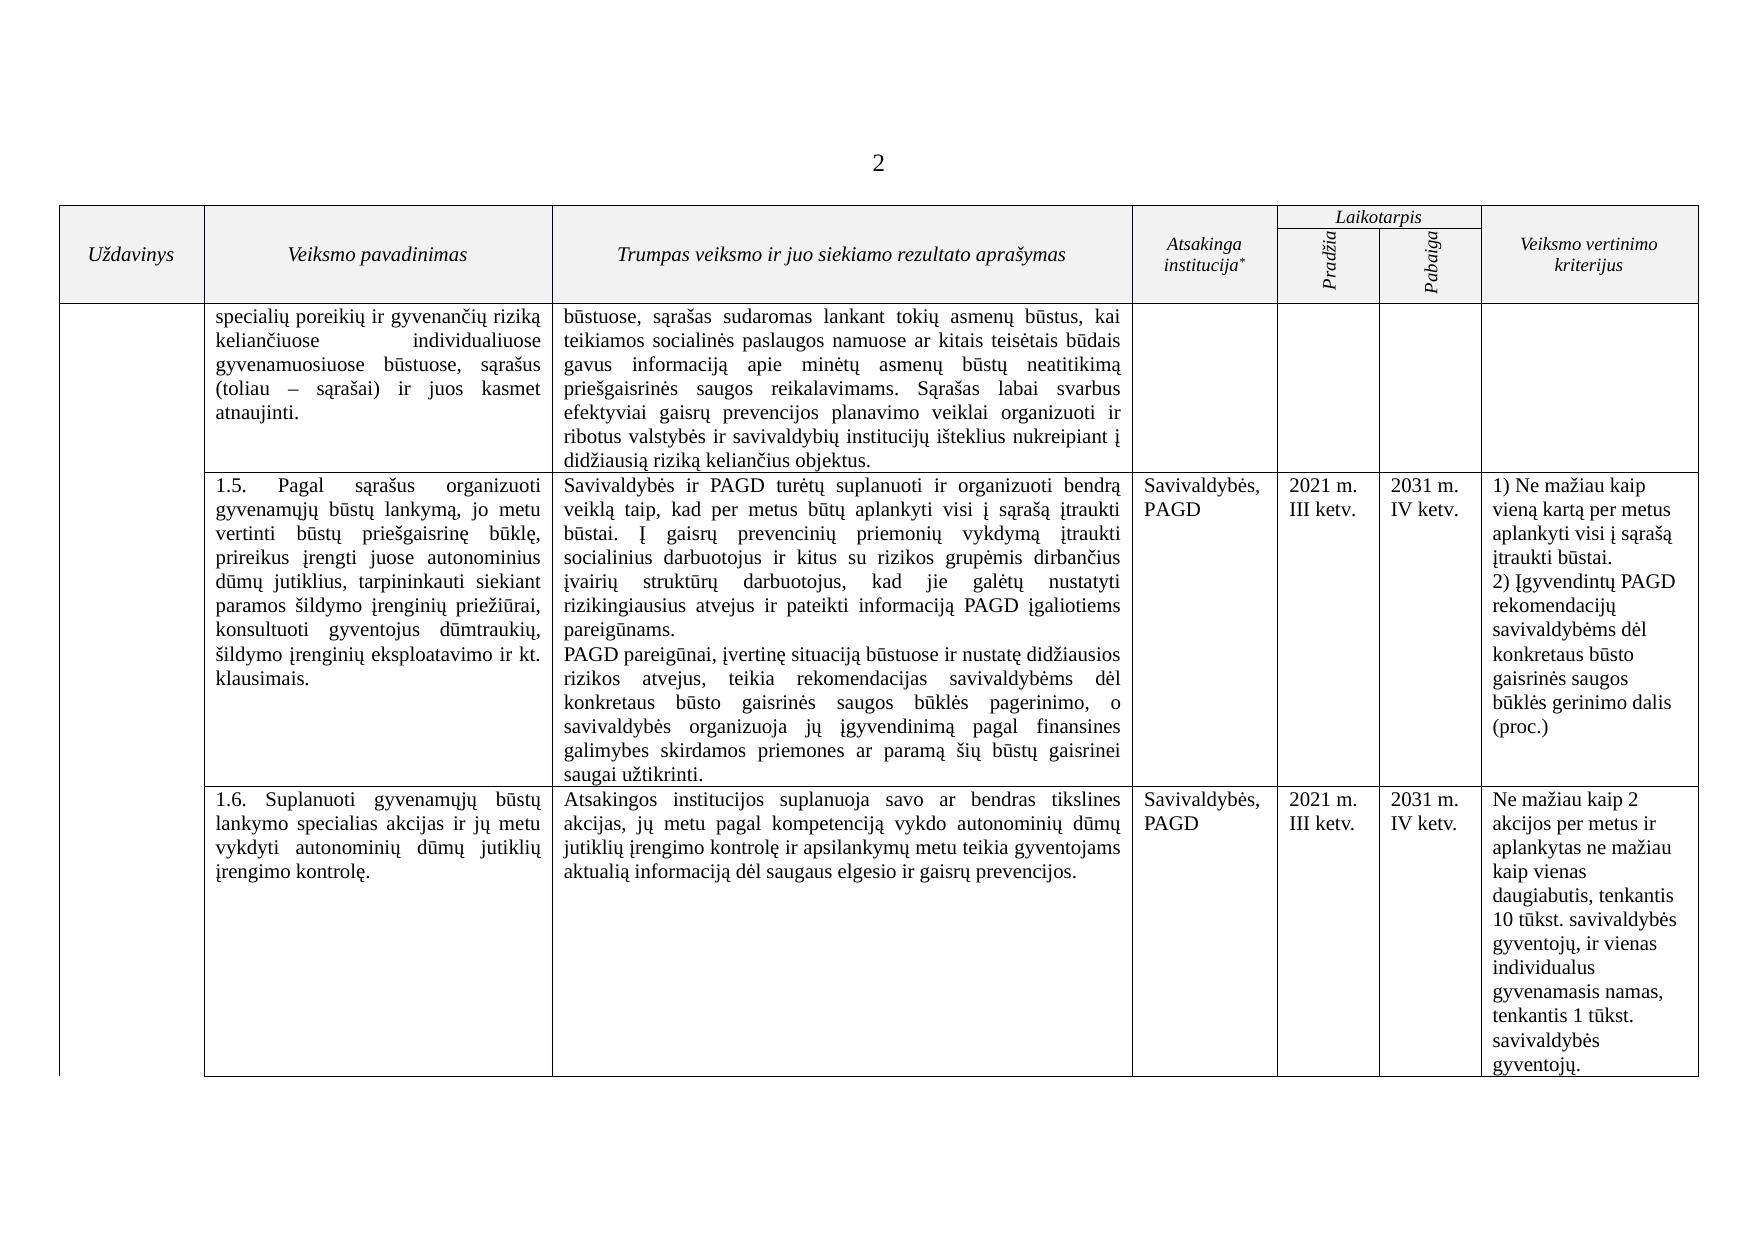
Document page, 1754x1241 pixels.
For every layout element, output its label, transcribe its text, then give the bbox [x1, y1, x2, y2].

table_cell 2021 m. III ketv. [1278, 473, 1379, 786]
table_cell [1380, 304, 1481, 472]
table_header Trumpas veiksmo ir juo siekiamo rezultato aprašymas [553, 206, 1132, 302]
table_cell Atsakingos institucijos suplanuoja savo ar bendras tikslines akcijas, jų metu pagal kompetenciją vykdo autonominių dūmų jutiklių įrengimo kontrolę ir apsilankymų metu teikia gyventojams aktualią informaciją dėl saugaus elgesio ir gaisrų prevencijos. [553, 787, 1132, 1076]
table_header Atsakinga institucija* [1133, 206, 1277, 302]
table_header Laikotarpis [1278, 206, 1481, 228]
table_cell Ne mažiau kaip 2 akcijos per metus ir aplankytas ne mažiau kaip vienas daugiabutis, tenkantis 10 tūkst. savivaldybės gyventojų, ir vienas individualus gyvenamasis namas, tenkantis 1 tūkst. savivaldybės gyventojų. [1482, 787, 1698, 1076]
table_cell [1133, 304, 1277, 472]
table_cell 2031 m. IV ketv. [1380, 473, 1481, 786]
table_cell Pabaiga [1380, 229, 1481, 302]
table_cell specialių poreikių ir gyvenančių riziką keliančiuose individualiuose gyvenamuosiuose būstuose, sąrašus (toliau – sąrašai) ir juos kasmet atnaujinti. [205, 304, 552, 472]
table_header Veiksmo vertinimo kriterijus [1482, 206, 1698, 302]
table_header Uždavinys [60, 206, 204, 302]
table_cell [1278, 304, 1379, 472]
table_cell Savivaldybės ir PAGD turėtų suplanuoti ir organizuoti bendrą veiklą taip, kad per metus būtų aplankyti visi į sąrašą įtraukti būstai. Į gaisrų prevencinių priemonių vykdymą įtraukti socialinius darbuotojus ir kitus su rizikos grupėmis dirbančius įvairių struktūrų darbuotojus, kad jie galėtų nustatyti rizikingiausius atvejus ir pateikti informaciją PAGD įgaliotiems pareigūnams. PAGD pareigūnai, įvertinę situaciją būstuose ir nustatę didžiausios rizikos atvejus, teikia rekomendacijas savivaldybėms dėl konkretaus būsto gaisrinės saugos būklės pagerinimo, o savivaldybės organizuoja jų įgyvendinimą pagal finansines galimybes skirdamos priemones ar paramą šių būstų gaisrinei saugai užtikrinti. [553, 473, 1132, 786]
table_cell 2021 m. III ketv. [1278, 787, 1379, 1076]
table_cell [1482, 304, 1698, 472]
table_cell 1.5. Pagal sąrašus organizuoti gyvenamųjų būstų lankymą, jo metu vertinti būstų priešgaisrinę būklę, prireikus įrengti juose autonominius dūmų jutiklius, tarpininkauti siekiant paramos šildymo įrenginių priežiūrai, konsultuoti gyventojus dūmtraukių, šildymo įrenginių eksploatavimo ir kt. klausimais. [205, 473, 552, 786]
table_cell 1) Ne mažiau kaip vieną kartą per metus aplankyti visi į sąrašą įtraukti būstai. 2) Įgyvendintų PAGD rekomendacijų savivaldybėms dėl konkretaus būsto gaisrinės saugos būklės gerinimo dalis (proc.) [1482, 473, 1698, 786]
table_cell 1.6. Suplanuoti gyvenamųjų būstų lankymo specialias akcijas ir jų metu vykdyti autonominių dūmų jutiklių įrengimo kontrolę. [205, 787, 552, 1076]
table_cell Savivaldybės, PAGD [1133, 787, 1277, 1076]
table_cell 2031 m. IV ketv. [1380, 787, 1481, 1076]
table_cell Savivaldybės, PAGD [1133, 473, 1277, 786]
table_cell [60, 304, 204, 1076]
table_cell būstuose, sąrašas sudaromas lankant tokių asmenų būstus, kai teikiamos socialinės paslaugos namuose ar kitais teisėtais būdais gavus informaciją apie minėtų asmenų būstų neatitikimą priešgaisrinės saugos reikalavimams. Sąrašas labai svarbus efektyviai gaisrų prevencijos planavimo veiklai organizuoti ir ribotus valstybės ir savivaldybių institucijų išteklius nukreipiant į didžiausią riziką keliančius objektus. [553, 304, 1132, 472]
table_cell Pradžia [1278, 229, 1379, 302]
table_header Veiksmo pavadinimas [205, 206, 552, 302]
